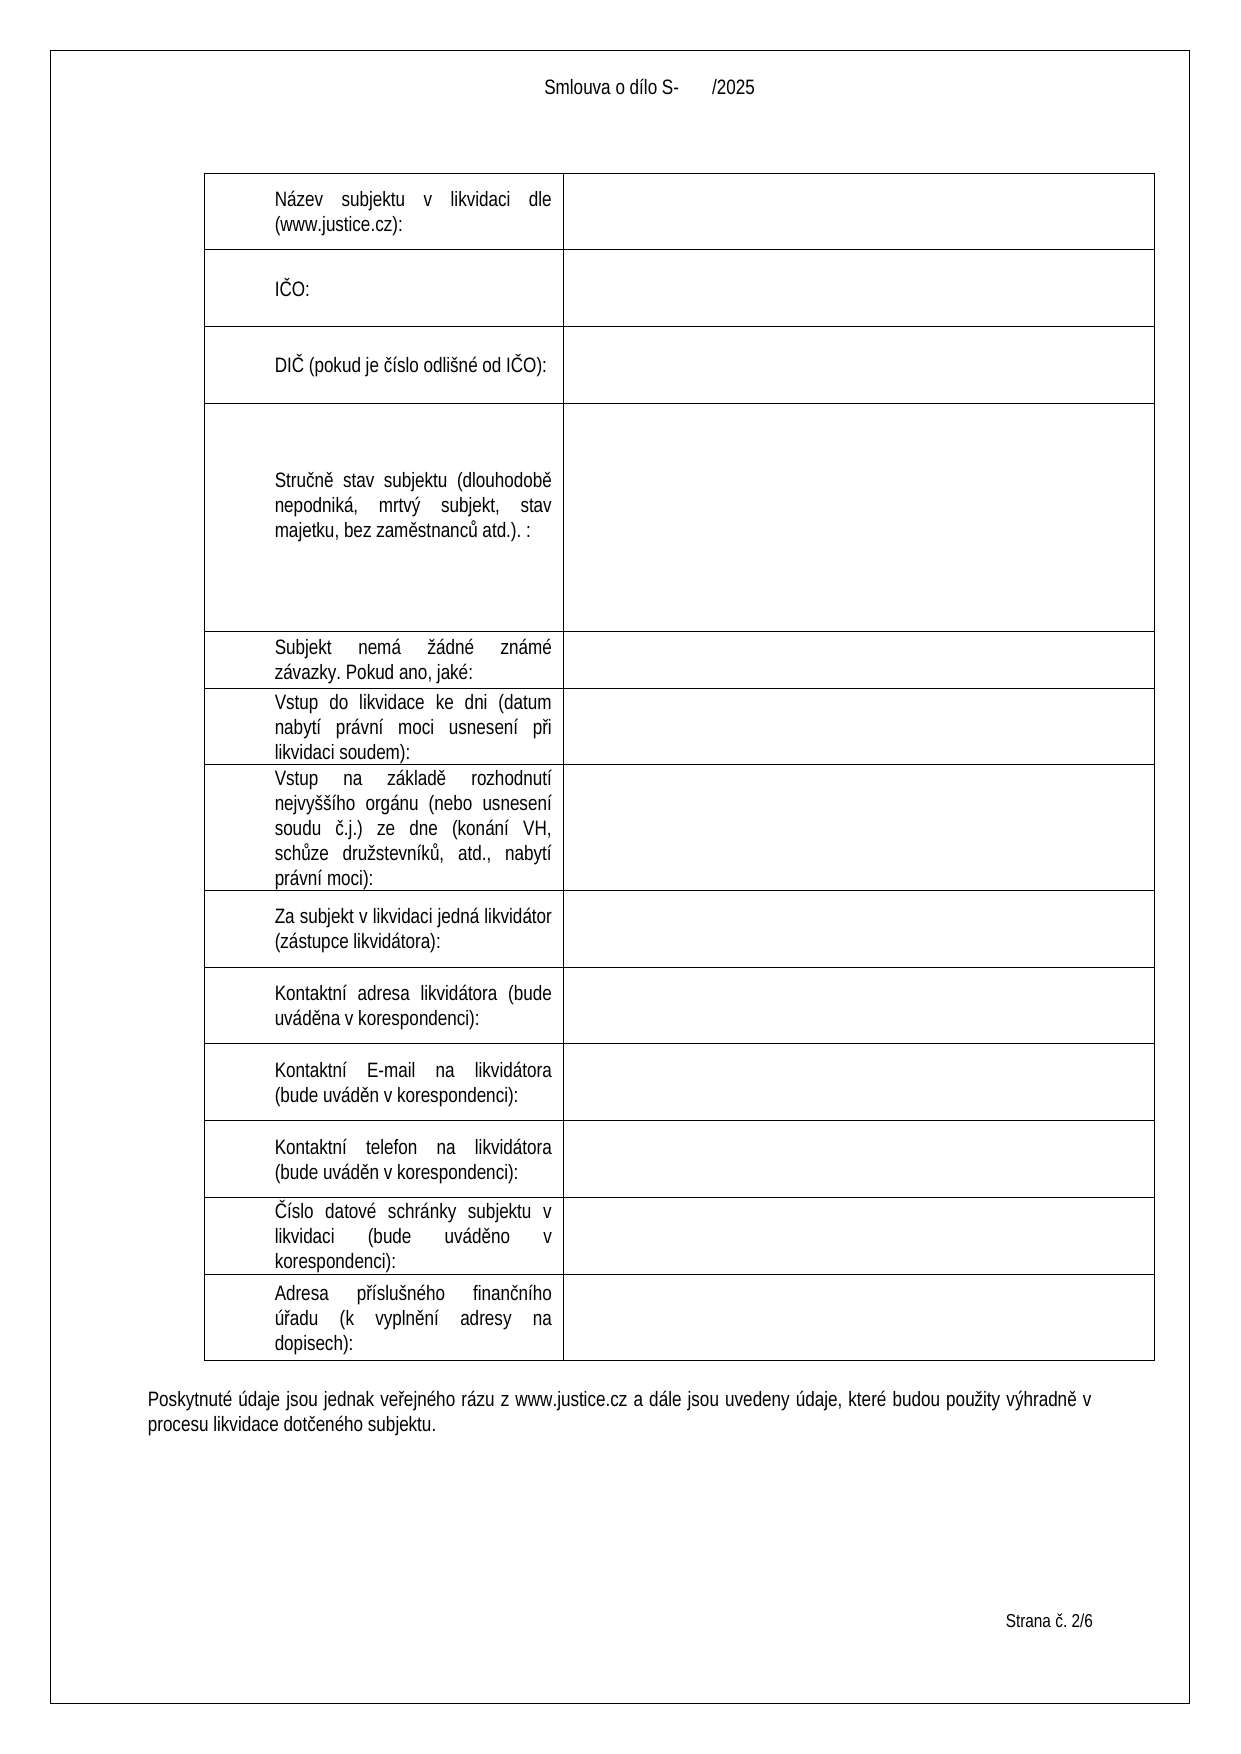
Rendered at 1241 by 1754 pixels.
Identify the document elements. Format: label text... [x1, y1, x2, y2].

table_cell [564, 1198, 1154, 1273]
table_cell [564, 1275, 1154, 1360]
table_cell [564, 689, 1154, 764]
table_cell [564, 1044, 1154, 1120]
text Poskytnuté údaje jsou jednak veřejného rázu z www.justice.cz a dále jsou uvedeny údaje, které budou použity výhradně v procesu likvidace dotčeného subjektu. [148, 1386, 1093, 1436]
table_cell DIČ (pokud je číslo odlišné od IČO): [205, 327, 563, 403]
table_cell [564, 632, 1154, 687]
table_cell Vstup do likvidace ke dni (datum nabytí právní moci usnesení při likvidaci soudem): [205, 689, 563, 764]
table_cell [564, 765, 1154, 890]
table_cell [564, 327, 1154, 403]
table_cell Adresa příslušného finančního úřadu (k vyplnění adresy na dopisech): [205, 1275, 563, 1360]
table_cell Kontaktní E-mail na likvidátora (bude uváděn v korespondenci): [205, 1044, 563, 1120]
table_cell [564, 968, 1154, 1043]
table_cell [564, 891, 1154, 966]
table_cell Stručně stav subjektu (dlouhodobě nepodniká, mrtvý subjekt, stav majetku, bez zaměstnanců atd.). : [205, 404, 563, 631]
table_header Název subjektu v likvidaci dle (www.justice.cz): [205, 174, 563, 249]
table_cell Vstup na základě rozhodnutí nejvyššího orgánu (nebo usnesení soudu č.j.) ze dne (konání VH, schůze družstevníků, atd., nabytí právní moci): [205, 765, 563, 890]
table_cell Kontaktní adresa likvidátora (bude uváděna v korespondenci): [205, 968, 563, 1043]
table_cell [564, 404, 1154, 631]
table_cell Subjekt nemá žádné známé závazky. Pokud ano, jaké: [205, 632, 563, 687]
table_header [564, 174, 1154, 249]
table_cell [564, 250, 1154, 326]
table_cell IČO: [205, 250, 563, 326]
table_cell [564, 1121, 1154, 1197]
table_cell Za subjekt v likvidaci jedná likvidátor (zástupce likvidátora): [205, 891, 563, 966]
table_cell Kontaktní telefon na likvidátora (bude uváděn v korespondenci): [205, 1121, 563, 1197]
table_cell Číslo datové schránky subjektu v likvidaci (bude uváděno v korespondenci): [205, 1198, 563, 1273]
